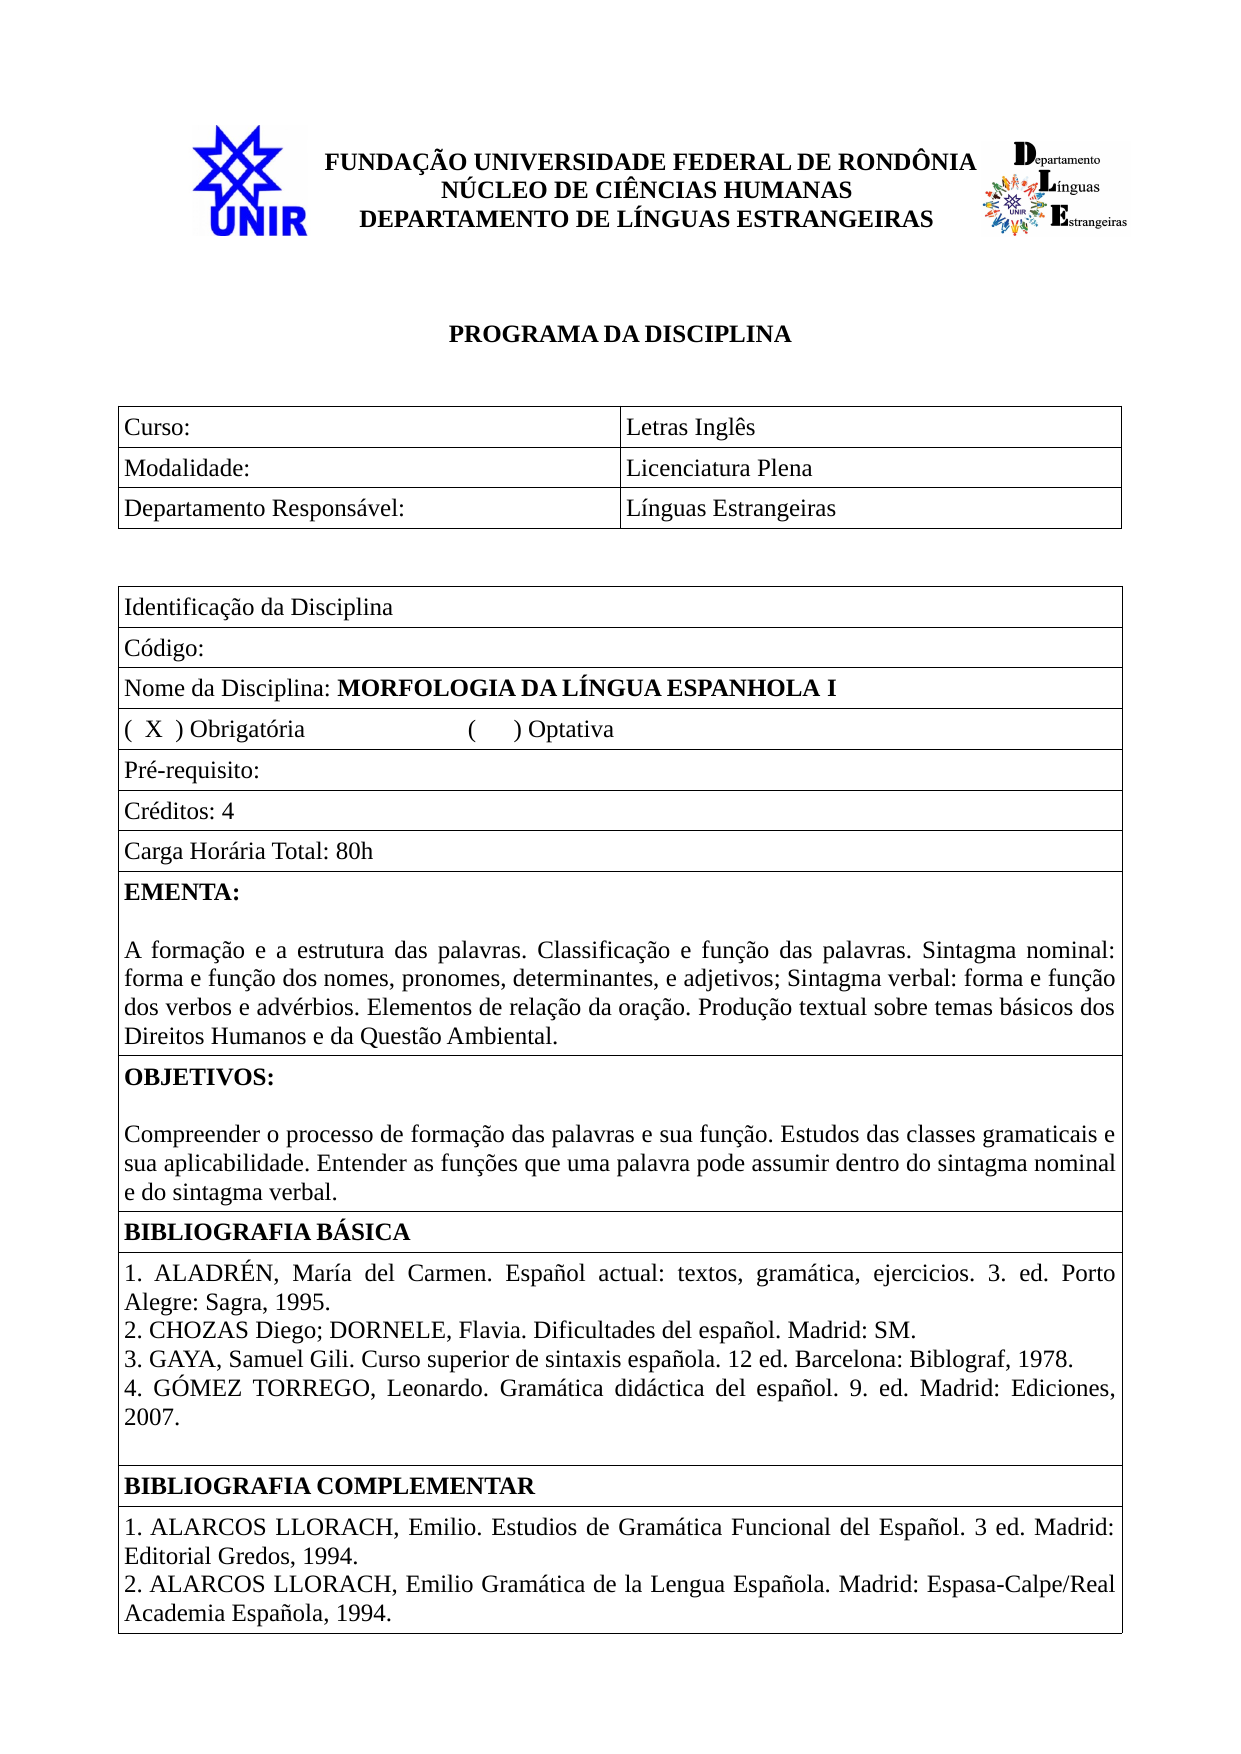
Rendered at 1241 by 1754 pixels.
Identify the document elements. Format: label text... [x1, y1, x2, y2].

table_header Identificação da Disciplina [119, 587, 1122, 627]
text [118, 204, 188, 233]
text PROGRAMA DA DISCIPLINA [118, 319, 1122, 348]
table_cell Créditos: 4 [119, 791, 1122, 830]
table_cell Departamento Responsável: [119, 488, 620, 528]
table_cell OBJETIVOS: Compreender o processo de formação das palavras e sua função. Estudos das classes gramaticais e sua aplicabilidade. Entender as funções que uma palavra pode assumir dentro do sintagma nominal e do sintagma verbal. [119, 1056, 1122, 1211]
text FUNDAÇÃO UNIVERSIDADE FEDERAL DE RONDÔNIA [311, 147, 981, 176]
table_cell Modalidade: [119, 448, 620, 487]
table_cell Nome da Disciplina: MORFOLOGIA DA LÍNGUA ESPANHOLA I [119, 668, 1122, 708]
table_cell Pré-requisito: [119, 750, 1122, 789]
table_cell Licenciatura Plena [621, 448, 1121, 487]
table_cell Código: [119, 628, 1122, 667]
table_header Curso: [119, 407, 620, 446]
text [118, 176, 188, 204]
picture [188, 125, 311, 236]
picture [981, 141, 1131, 237]
table_header Letras Inglês [621, 407, 1121, 446]
table_cell BIBLIOGRAFIA BÁSICA [119, 1212, 1122, 1252]
text NÚCLEO DE CIÊNCIAS HUMANAS [311, 176, 981, 204]
text [118, 147, 188, 176]
table_cell ( X ) Obrigatória ( ) Optativa [119, 709, 1122, 749]
text DEPARTAMENTO DE LÍNGUAS ESTRANGEIRAS [311, 204, 981, 233]
table_cell Línguas Estrangeiras [621, 488, 1121, 528]
table_cell 1. ALARCOS LLORACH, Emilio. Estudios de Gramática Funcional del Español. 3 ed. Madrid: Editorial Gredos, 1994. 2. ALARCOS LLORACH, Emilio Gramática de la Lengua Española. Madrid: Espasa-Calpe/Real Academia Española, 1994. [119, 1507, 1122, 1633]
table_cell BIBLIOGRAFIA COMPLEMENTAR [119, 1466, 1122, 1506]
table_cell Carga Horária Total: 80h [119, 831, 1122, 871]
table_cell 1. ALADRÉN, María del Carmen. Español actual: textos, gramática, ejercicios. 3. ed. Porto Alegre: Sagra, 1995. 2. CHOZAS Diego; DORNELE, Flavia. Dificultades del español. Madrid: SM. 3. GAYA, Samuel Gili. Curso superior de sintaxis española. 12 ed. Barcelona: Biblograf, 1978. 4. GÓMEZ TORREGO, Leonardo. Gramática didáctica del español. 9. ed. Madrid: Ediciones, 2007. [119, 1253, 1122, 1465]
table_cell EMENTA: A formação e a estrutura das palavras. Classificação e função das palavras. Sintagma nominal: forma e função dos nomes, pronomes, determinantes, e adjetivos; Sintagma verbal: forma e função dos verbos e advérbios. Elementos de relação da oração. Produção textual sobre temas básicos dos Direitos Humanos e da Questão Ambiental. [119, 872, 1122, 1055]
